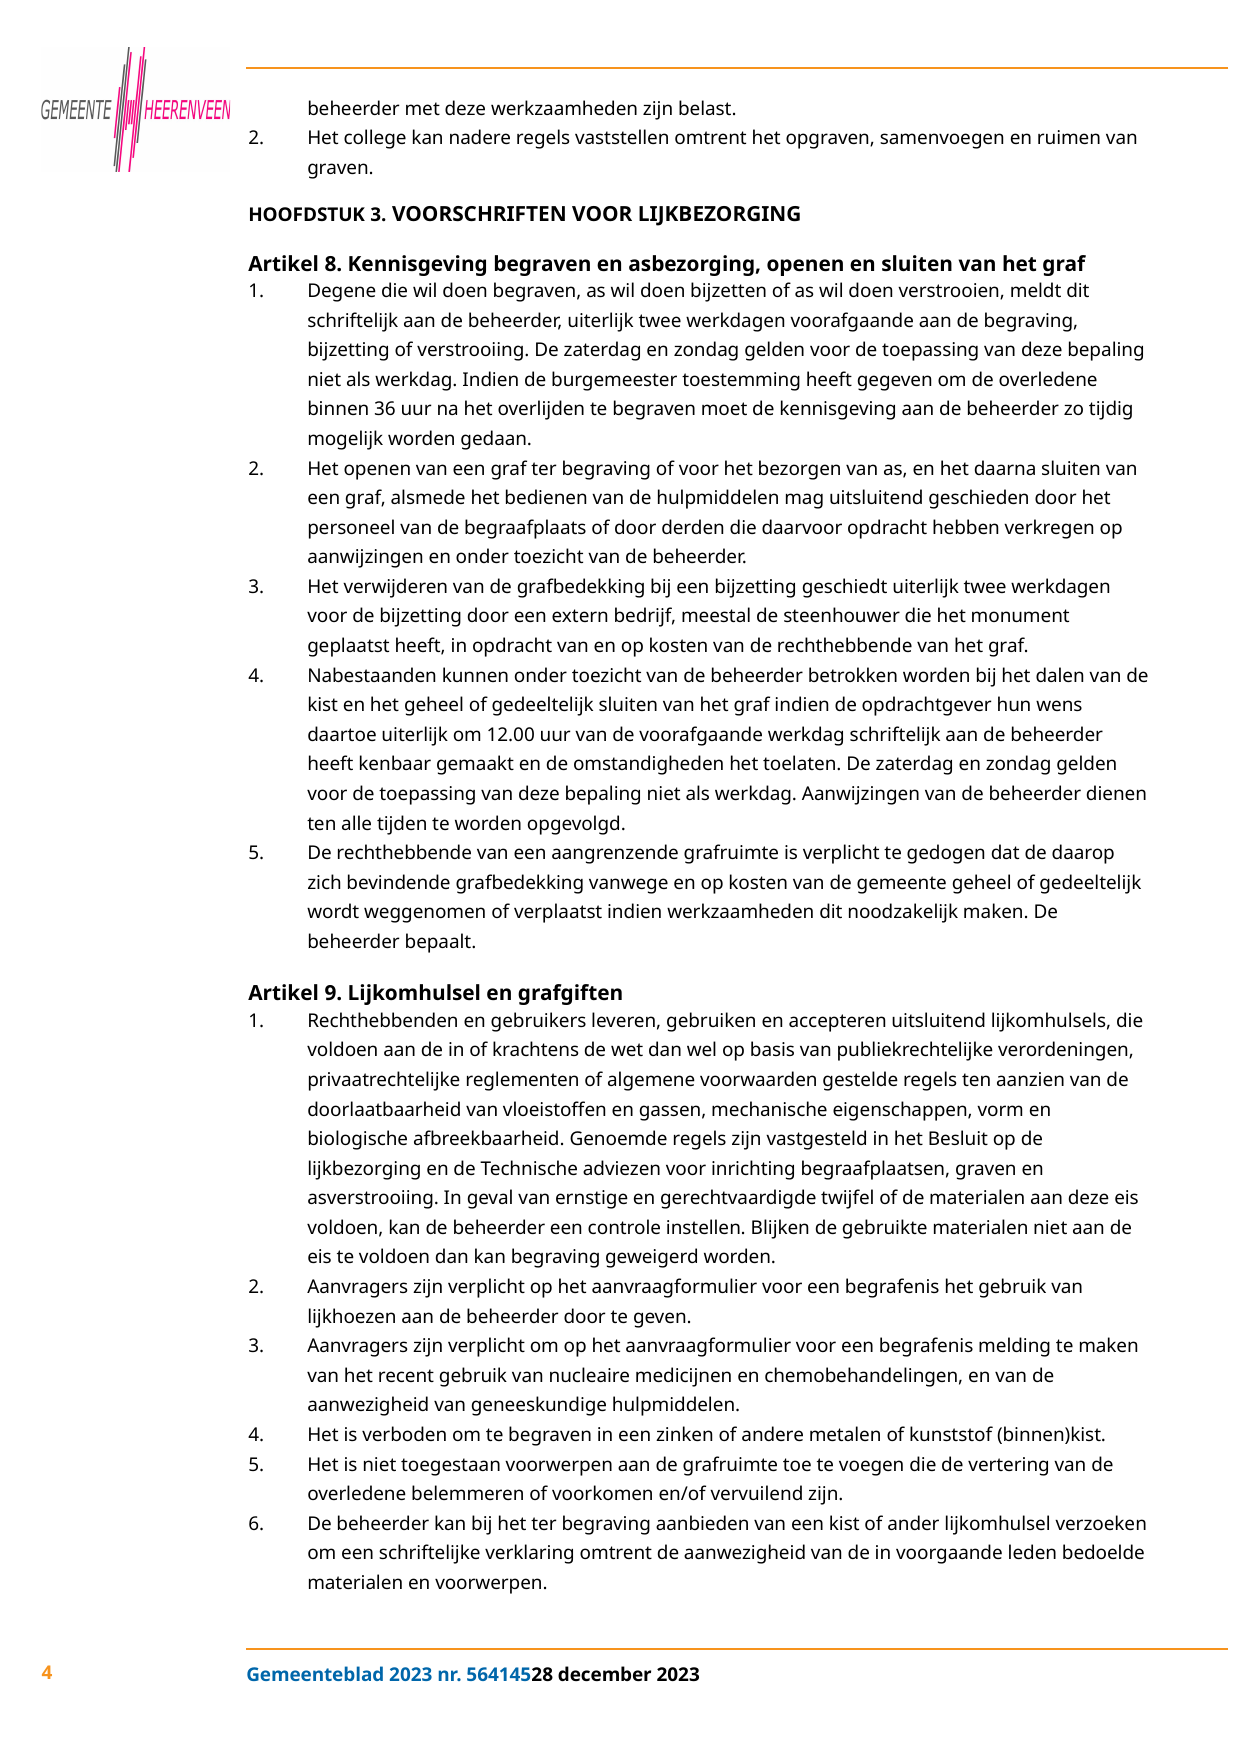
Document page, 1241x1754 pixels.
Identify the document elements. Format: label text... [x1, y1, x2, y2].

text Artikel 8. Kennisgeving begraven en asbezorging, openen en sluiten van het graf [248, 249, 1152, 277]
list beheerder met deze werkzaamheden zijn belast. [248, 95, 1152, 121]
list Degene die wil doen begraven, as wil doen bijzetten of as wil doen verstrooien, meldt dit schriftelijk aan de beheerder, uiterlijk twee werkdagen voorafgaande aan de begraving, bijzetting of verstrooiing. De zaterdag en zondag gelden voor de toepassing van deze bepaling niet als werkdag. Indien de burgemeester toestemming heeft gegeven om de overledene binnen 36 uur na het overlijden te begraven moet de kennisgeving aan de beheerder zo tijdig mogelijk worden gedaan. [248, 277, 1152, 451]
list De beheerder kan bij het ter begraving aanbieden van een kist of ander lijkomhulsel verzoeken om een schriftelijke verklaring omtrent de aanwezigheid van de in voorgaande leden bedoelde materialen en voorwerpen. [248, 1510, 1152, 1595]
list Het college kan nadere regels vaststellen omtrent het opgraven, samenvoegen en ruimen van graven. [248, 124, 1152, 180]
list Aanvragers zijn verplicht op het aanvraagformulier voor een begrafenis het gebruik van lijkhoezen aan de beheerder door te geven. [248, 1273, 1152, 1328]
list Het is niet toegestaan voorwerpen aan de grafruimte toe te voegen die de vertering van de overledene belemmeren of voorkomen en/of vervuilend zijn. [248, 1451, 1152, 1506]
list Het openen van een graf ter begraving of voor het bezorgen van as, en het daarna sluiten van een graf, alsmede het bedienen van de hulpmiddelen mag uitsluitend geschieden door het personeel van de begraafplaats of door derden die daarvoor opdracht hebben verkregen op aanwijzingen en onder toezicht van de beheerder. [248, 455, 1152, 569]
list Nabestaanden kunnen onder toezicht van de beheerder betrokken worden bij het dalen van de kist en het geheel of gedeeltelijk sluiten van het graf indien de opdrachtgever hun wens daartoe uiterlijk om 12.00 uur van de voorafgaande werkdag schriftelijk aan de beheerder heeft kenbaar gemaakt en de omstandigheden het toelaten. De zaterdag en zondag gelden voor de toepassing van deze bepaling niet als werkdag. Aanwijzingen van de beheerder dienen ten alle tijden te worden opgevolgd. [248, 662, 1152, 836]
text Artikel 9. Lijkomhulsel en grafgiften [248, 978, 1152, 1007]
list De rechthebbende van een aangrenzende grafruimte is verplicht te gedogen dat de daarop zich bevindende grafbedekking vanwege en op kosten van de gemeente geheel of gedeeltelijk wordt weggenomen of verplaatst indien werkzaamheden dit noodzakelijk maken. De beheerder bepaalt. [248, 839, 1152, 954]
list Het verwijderen van de grafbedekking bij een bijzetting geschiedt uiterlijk twee werkdagen voor de bijzetting door een extern bedrijf, meestal de steenhouwer die het monument geplaatst heeft, in opdracht van en op kosten van de rechthebbende van het graf. [248, 573, 1152, 658]
list Rechthebbenden en gebruikers leveren, gebruiken en accepteren uitsluitend lijkomhulsels, die voldoen aan de in of krachtens de wet dan wel op basis van publiekrechtelijke verordeningen, privaatrechtelijke reglementen of algemene voorwaarden gestelde regels ten aanzien van de doorlaatbaarheid van vloeistoffen en gassen, mechanische eigenschappen, vorm en biologische afbreekbaarheid. Genoemde regels zijn vastgesteld in het Besluit op de lijkbezorging en de Technische adviezen voor inrichting begraafplaatsen, graven en asverstrooiing. In geval van ernstige en gerechtvaardigde twijfel of de materialen aan deze eis voldoen, kan de beheerder een controle instellen. Blijken de gebruikte materialen niet aan de eis te voldoen dan kan begraving geweigerd worden. [248, 1007, 1152, 1269]
list Het is verboden om te begraven in een zinken of andere metalen of kunststof (binnen)kist. [248, 1421, 1152, 1447]
list Aanvragers zijn verplicht om op het aanvraagformulier voor een begrafenis melding te maken van het recent gebruik van nucleaire medicijnen en chemobehandelingen, en van de aanwezigheid van geneeskundige hulpmiddelen. [248, 1332, 1152, 1417]
picture [41, 47, 231, 172]
text HOOFDSTUK 3. VOORSCHRIFTEN VOOR LIJKBEZORGING [248, 199, 1152, 228]
